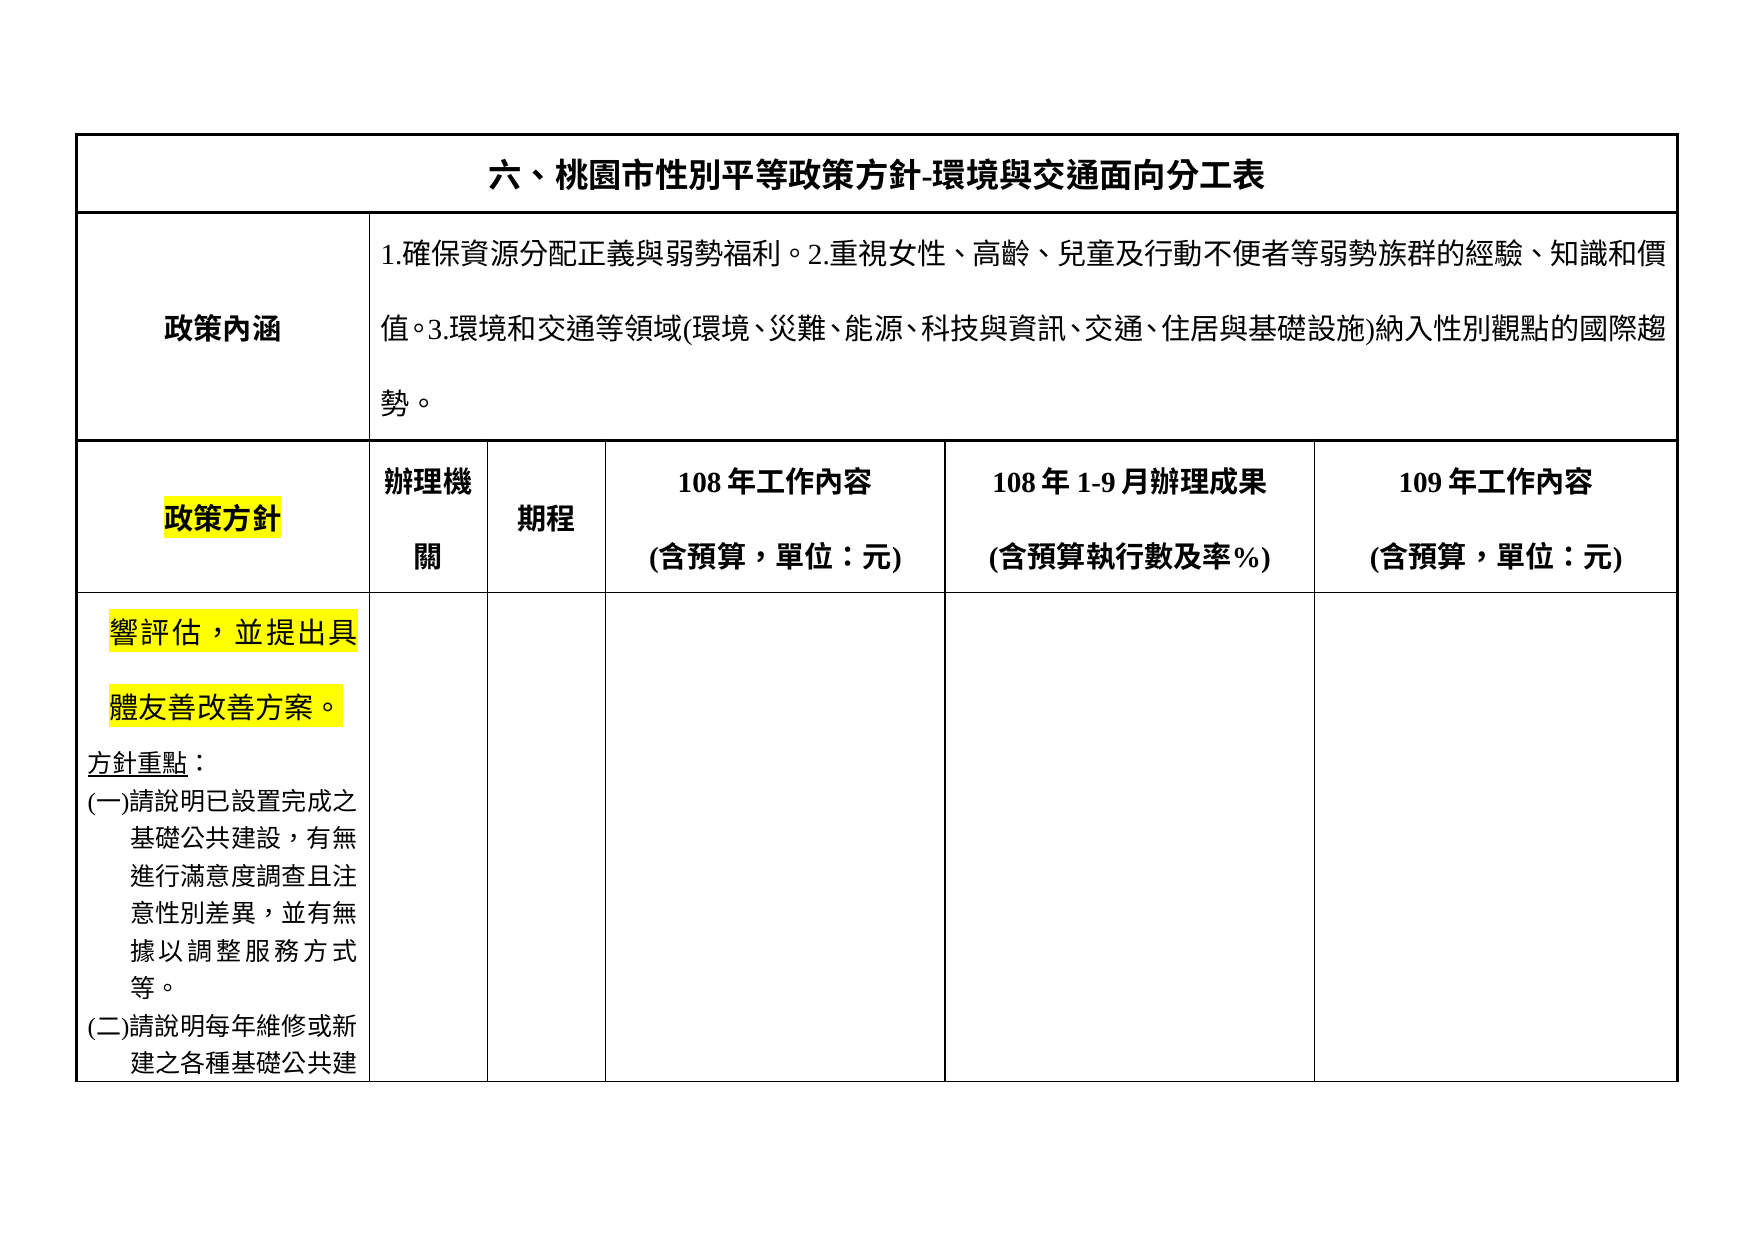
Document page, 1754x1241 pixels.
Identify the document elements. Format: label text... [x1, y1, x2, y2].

table_cell 108年工作內容 (含預算，單位：元) [606, 442, 944, 592]
table_cell 響評估，並提出具體友善改善方案。 方針重點： 請說明已設置完成之基礎公共建設，有無進行滿意度調查且注意性別差異，並有無據以調整服務方式等。 請說明每年維修或新建之各種基礎公共建 [78, 593, 369, 1081]
table_cell [488, 593, 605, 1081]
table_header 六、桃園市性別平等政策方針-環境與交通面向分工表 [78, 136, 1676, 211]
table_cell [606, 593, 944, 1081]
table_cell [1315, 593, 1676, 1081]
table_cell [370, 593, 487, 1081]
table_cell 辦理機關 [370, 442, 487, 592]
table_cell 108年1-9月辦理成果 (含預算執行數及率%) [946, 442, 1314, 592]
table_cell 1.確保資源分配正義與弱勢福利。2.重視女性、高齡、兒童及行動不便者等弱勢族群的經驗、知識和價值。3.環境和交通等領域(環境、災難、能源、科技與資訊、交通、住居與基礎設施)納入性別觀點的國際趨勢。 [370, 214, 1676, 439]
table_cell 期程 [488, 442, 605, 592]
table_cell 政策方針 [78, 442, 369, 592]
table_cell [946, 593, 1314, 1081]
table_cell 109年工作內容 (含預算，單位：元) [1315, 442, 1676, 592]
table_cell 政策內涵 [78, 214, 369, 439]
